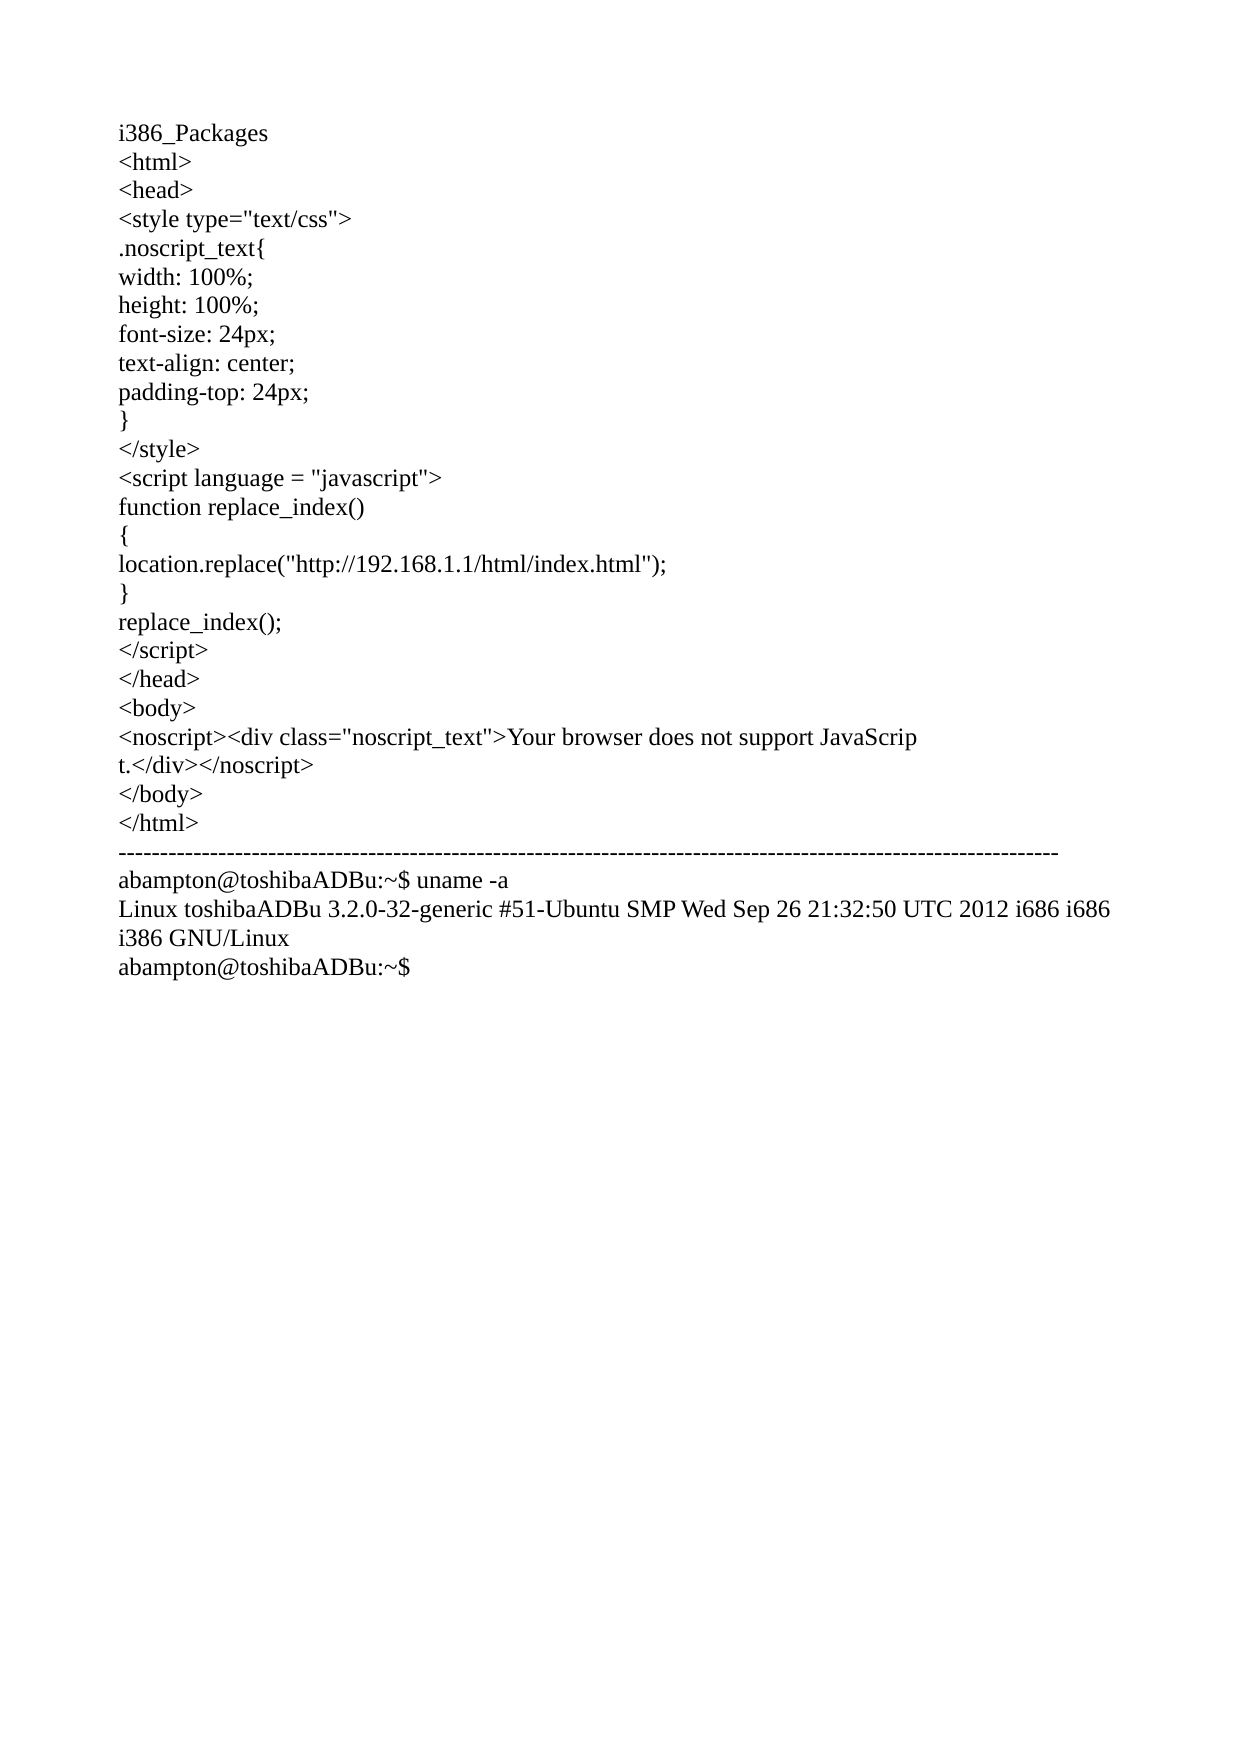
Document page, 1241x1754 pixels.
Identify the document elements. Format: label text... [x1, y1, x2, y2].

text <style type="text/css"> [118, 204, 1122, 233]
text </head> [118, 664, 1122, 693]
text t.</div></noscript> [118, 751, 1122, 779]
text .noscript_text{ [118, 233, 1122, 262]
text i386_Packages [118, 118, 1122, 147]
text location.replace("http://192.168.1.1/html/index.html"); [118, 549, 1122, 578]
text padding-top: 24px; [118, 377, 1122, 406]
text height: 100%; [118, 291, 1122, 319]
text </body> [118, 779, 1122, 808]
text abampton@toshibaADBu:~$ [118, 952, 1122, 981]
text } [118, 578, 1122, 607]
text </style> [118, 434, 1122, 463]
text </script> [118, 636, 1122, 664]
text abampton@toshibaADBu:~$ uname -a [118, 866, 1122, 894]
text width: 100%; [118, 262, 1122, 291]
text function replace_index() [118, 492, 1122, 521]
text Linux toshibaADBu 3.2.0-32-generic #51-Ubuntu SMP Wed Sep 26 21:32:50 UTC 2012 i686 i686 i386 GNU/Linux [118, 894, 1122, 952]
text } [118, 406, 1122, 434]
text <head> [118, 176, 1122, 204]
text <script language = "javascript"> [118, 463, 1122, 492]
text font-size: 24px; [118, 319, 1122, 348]
text </html> [118, 808, 1122, 837]
text text-align: center; [118, 348, 1122, 377]
text <body> [118, 693, 1122, 722]
text { [118, 521, 1122, 549]
text <noscript><div class="noscript_text">Your browser does not support JavaScrip [118, 722, 1122, 751]
text ----------------------------------------------------------------------------------------------------------------- [118, 837, 1122, 866]
text replace_index(); [118, 607, 1122, 636]
text <html> [118, 147, 1122, 176]
